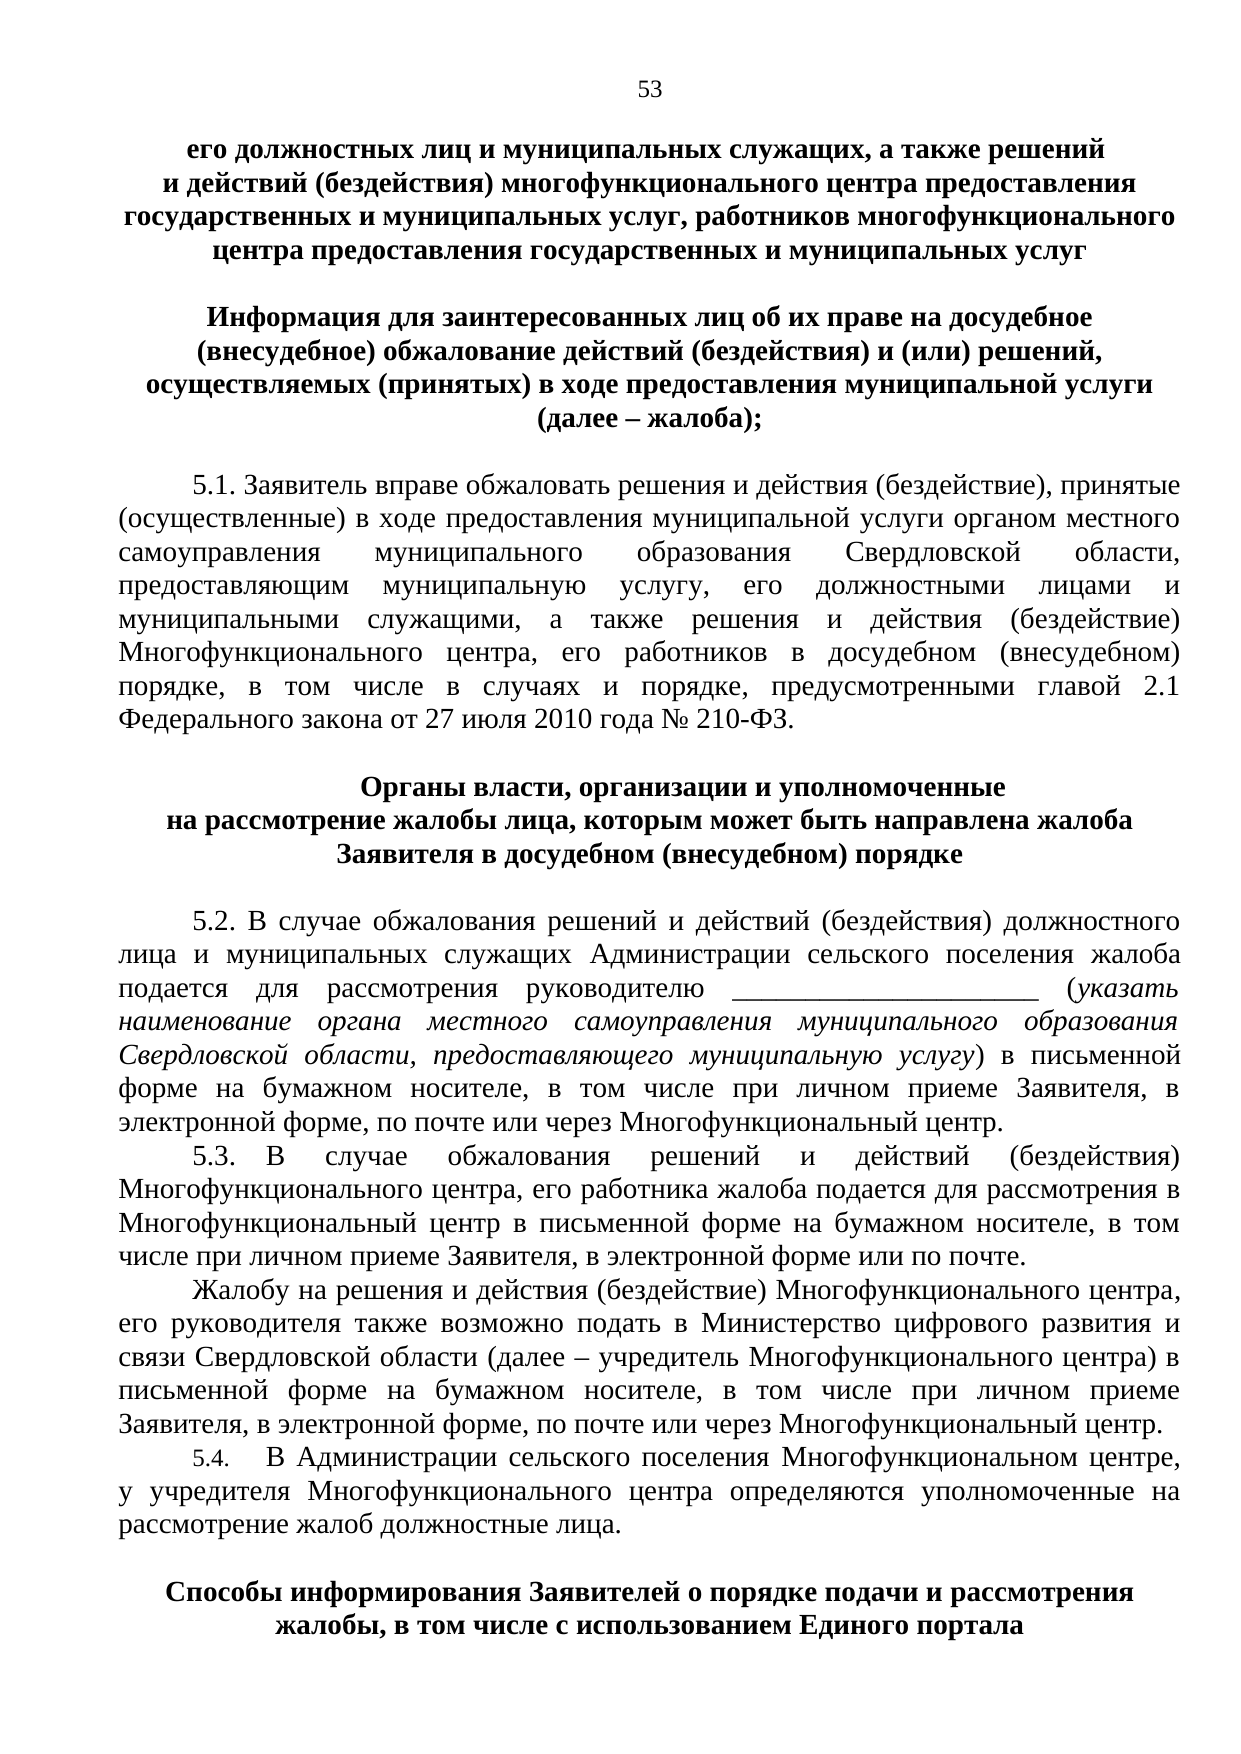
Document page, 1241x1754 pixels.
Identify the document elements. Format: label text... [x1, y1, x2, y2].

text 5.1. Заявитель вправе обжаловать решения и действия (бездействие), принятые (осуществленные) в ходе предоставления муниципальной услуги органом местного самоуправления муниципального образования Свердловской области, предоставляющим муниципальную услугу, его должностными лицами и муниципальными служащими, а также решения и действия (бездействие) Многофункционального центра, его работников в досудебном (внесудебном) порядке, в том числе в случаях и порядке, предусмотренными главой 2.1 Федерального закона от 27 июля 2010 года № 210-ФЗ. [118, 467, 1181, 735]
list В Администрации сельского поселения Многофункциональном центре, у учредителя Многофункционального центра определяются уполномоченные на рассмотрение жалоб должностные лица. [118, 1439, 1181, 1540]
list В случае обжалования решений и действий (бездействия) Многофункционального центра, его работника жалоба подается для рассмотрения в Многофункциональный центр в письменной форме на бумажном носителе, в том числе при личном приеме Заявителя, в электронной форме или по почте. [118, 1138, 1181, 1272]
text Способы информирования Заявителей о порядке подачи и рассмотрения жалобы, в том числе с использованием Единого портала [118, 1574, 1181, 1641]
text Органы власти, организации и уполномоченные на рассмотрение жалобы лица, которым может быть направлена жалоба Заявителя в досудебном (внесудебном) порядке [118, 769, 1181, 869]
text его должностных лиц и муниципальных служащих, а также решений и действий (бездействия) многофункционального центра предоставления государственных и муниципальных услуг, работников многофункционального центра предоставления государственных и муниципальных услуг [118, 131, 1181, 266]
text Информация для заинтересованных лиц об их праве на досудебное (внесудебное) обжалование действий (бездействия) и (или) решений, осуществляемых (принятых) в ходе предоставления муниципальной услуги (далее – жалоба); [118, 299, 1181, 433]
text Жалобу на решения и действия (бездействие) Многофункционального центра, его руководителя также возможно подать в Министерство цифрового развития и связи Свердловской области (далее – учредитель Многофункционального центра) в письменной форме на бумажном носителе, в том числе при личном приеме Заявителя, в электронной форме, по почте или через Многофункциональный центр. [118, 1272, 1181, 1439]
text 5.2. В случае обжалования решений и действий (бездействия) должностного лица и муниципальных служащих Администрации сельского поселения жалоба подается для рассмотрения руководителю _____________________ (указать наименование органа местного самоуправления муниципального образования Свердловской области, предоставляющего муниципальную услугу) в письменной форме на бумажном носителе, в том числе при личном приеме Заявителя, в электронной форме, по почте или через Многофункциональный центр. [118, 903, 1181, 1138]
